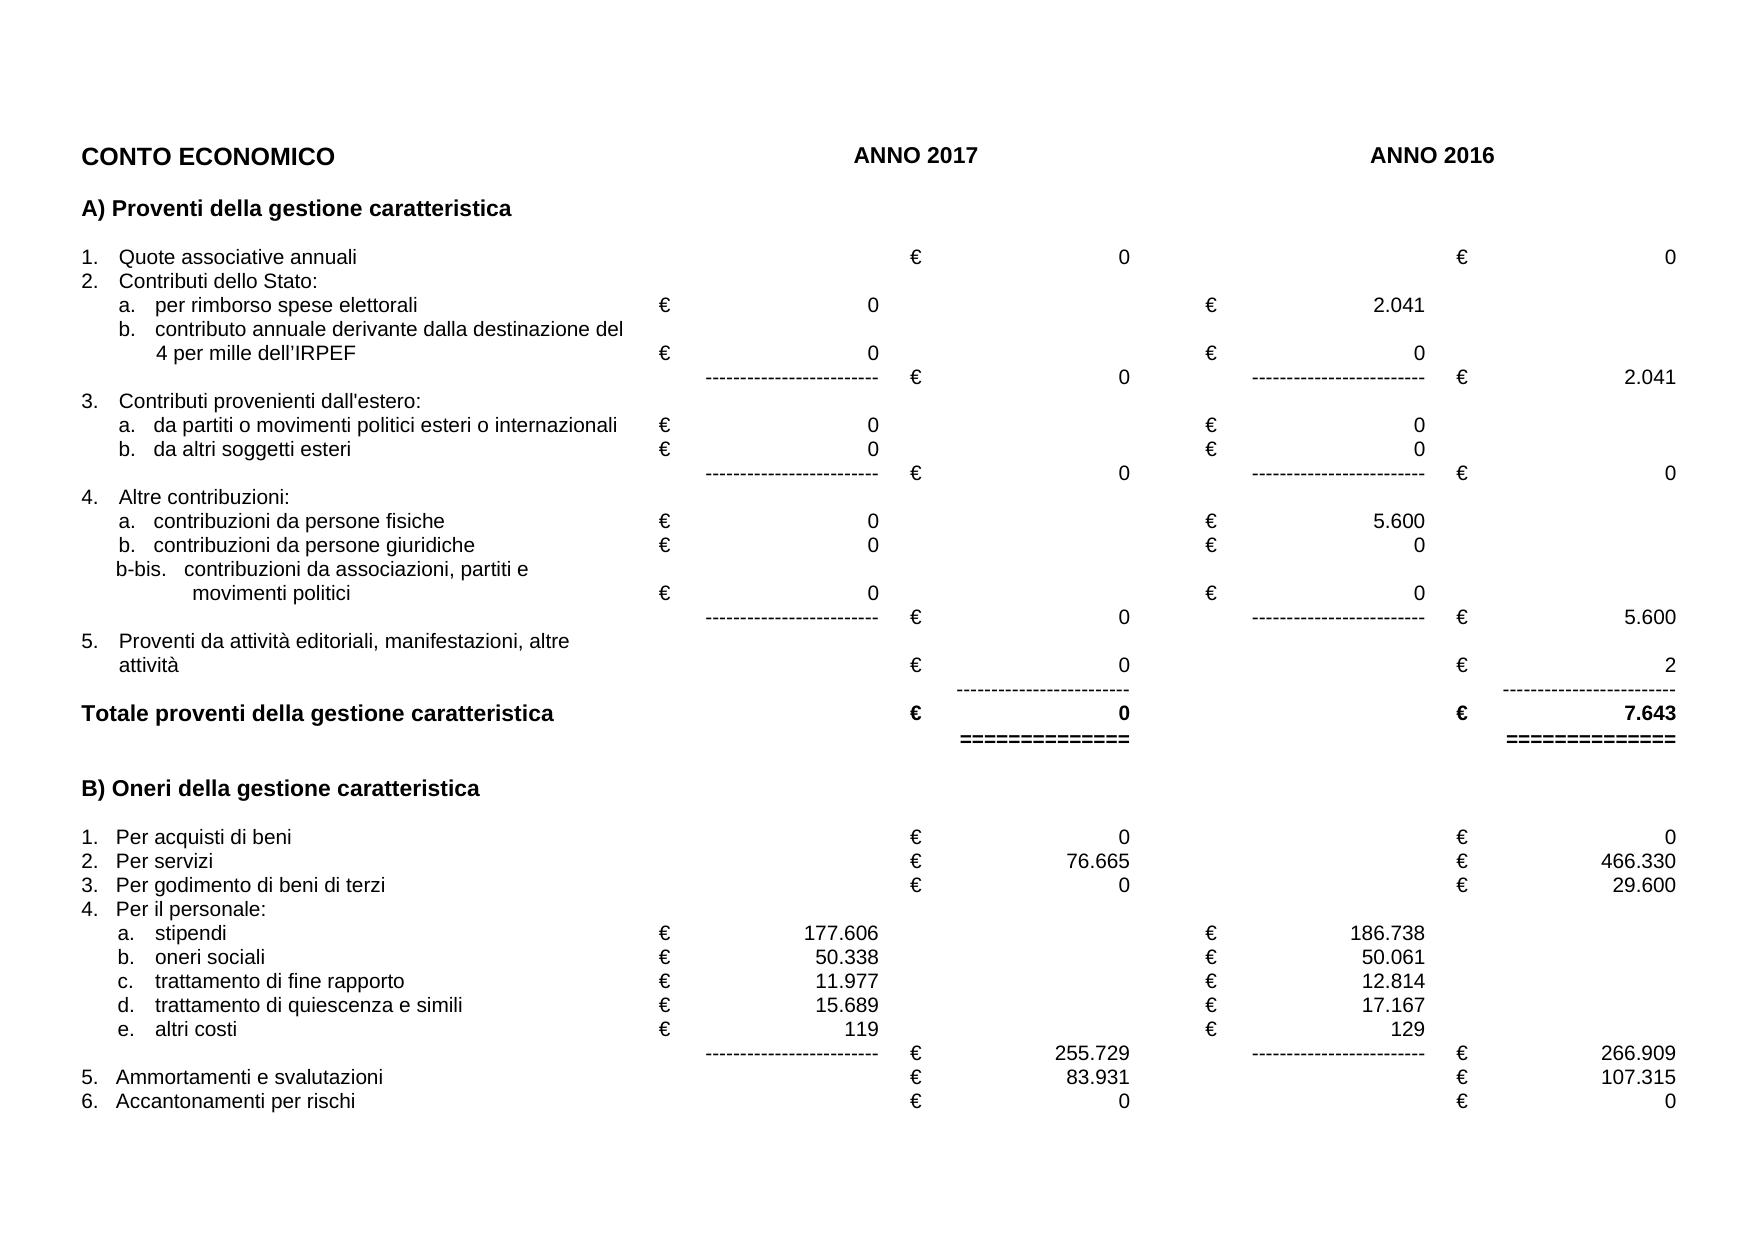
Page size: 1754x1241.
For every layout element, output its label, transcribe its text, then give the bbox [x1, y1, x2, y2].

table_cell ------------------------- [1240, 1041, 1432, 1064]
table_cell [1240, 195, 1432, 221]
table_cell 0 [945, 700, 1137, 727]
table_cell € [1433, 245, 1491, 269]
table_cell [1433, 945, 1491, 969]
table_cell [1491, 533, 1683, 557]
table_cell € [1433, 825, 1491, 849]
table_cell [1137, 245, 1181, 269]
table_cell [1433, 801, 1491, 825]
table_cell [1240, 485, 1432, 509]
table_cell [1181, 171, 1240, 195]
table_cell 0 [694, 293, 886, 317]
table_cell 0 [694, 557, 886, 604]
table_cell [1181, 269, 1240, 293]
table_cell [1240, 221, 1432, 245]
table_cell 5. Ammortamenti e svalutazioni [74, 1065, 635, 1088]
table_cell 0 [694, 317, 886, 365]
table_cell a. stipendi [74, 921, 635, 945]
table_cell [886, 485, 945, 509]
table_cell [945, 317, 1137, 365]
table_cell € [1433, 629, 1491, 676]
table_cell € [1433, 461, 1491, 485]
table_cell 2.041 [1240, 293, 1432, 317]
table_cell [635, 485, 694, 509]
table_cell [1137, 1089, 1181, 1112]
table_cell 29.600 [1491, 873, 1683, 897]
table_cell 0 [945, 873, 1137, 897]
table_cell [1491, 413, 1683, 437]
table_cell 1. Per acquisti di beni [74, 825, 635, 849]
table_cell [1240, 389, 1432, 413]
table_cell [886, 921, 945, 945]
table_cell [1137, 485, 1181, 509]
table_cell 0 [1491, 461, 1683, 485]
table_cell [1433, 389, 1491, 413]
table_cell [1491, 1017, 1683, 1041]
table_cell ------------------------- [1240, 605, 1432, 628]
table_cell [1433, 195, 1491, 221]
table_cell [945, 1017, 1137, 1041]
table_cell € [1181, 533, 1240, 557]
table_cell contribuzioni da persone fisiche [74, 509, 635, 533]
table_cell 50.061 [1240, 945, 1432, 969]
table_cell 0 [1491, 825, 1683, 849]
table_cell [1181, 221, 1240, 245]
table_cell [74, 171, 635, 195]
table_cell [1433, 437, 1491, 461]
table_cell [886, 195, 945, 221]
table_cell 266.909 [1491, 1041, 1683, 1064]
table_cell ------------------------- [694, 461, 886, 485]
table_cell [1491, 557, 1683, 604]
table_cell [886, 413, 945, 437]
table_cell [1240, 873, 1432, 897]
table_cell [1137, 1017, 1181, 1041]
table_cell [1181, 485, 1240, 509]
table_cell [945, 195, 1137, 221]
table_cell [1433, 993, 1491, 1017]
table_cell [945, 171, 1137, 195]
table_cell [886, 897, 945, 921]
table_cell [1433, 751, 1491, 775]
table_cell € [886, 245, 945, 269]
table_cell [886, 676, 945, 700]
table_cell € [1181, 945, 1240, 969]
table_cell [635, 1089, 694, 1112]
table_cell 0 [1240, 437, 1432, 461]
table_cell [1137, 461, 1181, 485]
table_cell contributo annuale derivante dalla destinazione del 4 per mille dell’IRPEF [74, 317, 635, 365]
table_cell [886, 317, 945, 365]
table_cell € [1433, 605, 1491, 628]
table_cell € [635, 1017, 694, 1041]
table_cell 0 [694, 413, 886, 437]
table_cell [1137, 437, 1181, 461]
table_cell [1491, 437, 1683, 461]
table_cell [1491, 509, 1683, 533]
table_cell [1433, 509, 1491, 533]
table_cell € [635, 921, 694, 945]
table_cell [1433, 921, 1491, 945]
table_cell [1137, 293, 1181, 317]
table_cell ------------------------- [945, 676, 1137, 700]
table_cell [1240, 727, 1432, 751]
table_cell 2.041 [1491, 365, 1683, 389]
table_cell 2. Contributi dello Stato: [74, 269, 635, 293]
table_cell 2. Per servizi [74, 849, 635, 873]
table_cell [1137, 993, 1181, 1017]
table_cell [694, 849, 886, 873]
table_cell [635, 849, 694, 873]
table_cell [1181, 195, 1240, 221]
table_cell [886, 727, 945, 751]
table_cell [1137, 873, 1181, 897]
table_cell B) Oneri della gestione caratteristica [74, 775, 635, 801]
table_cell € [635, 557, 694, 604]
table_cell € [886, 365, 945, 389]
table_cell [1491, 195, 1683, 221]
table_cell ------------------------- [694, 365, 886, 389]
table_cell [694, 1089, 886, 1112]
table_cell [1181, 1089, 1240, 1112]
table_cell [945, 221, 1137, 245]
table_cell [74, 365, 635, 389]
table_cell [635, 171, 694, 195]
table_cell [886, 293, 945, 317]
table_cell 3. Per godimento di beni di terzi [74, 873, 635, 897]
table_cell [945, 437, 1137, 461]
table_cell [1433, 1017, 1491, 1041]
table_cell [1137, 221, 1181, 245]
table_cell [694, 171, 886, 195]
table_cell [635, 873, 694, 897]
table_cell ------------------------- [694, 605, 886, 628]
table_cell [945, 945, 1137, 969]
table_cell € [1181, 993, 1240, 1017]
table_cell 5. Proventi da attività editoriali, manifestazioni, altre attività [74, 629, 635, 676]
table_cell [1433, 557, 1491, 604]
table_cell [1137, 195, 1181, 221]
table_cell 3. Contributi provenienti dall'estero: [74, 389, 635, 413]
table_cell [694, 221, 886, 245]
table_cell [1240, 676, 1432, 700]
table_cell [1181, 775, 1240, 801]
table_cell € [635, 945, 694, 969]
table_cell [694, 269, 886, 293]
table_cell € [1433, 365, 1491, 389]
table_cell [694, 629, 886, 676]
table_cell 107.315 [1491, 1065, 1683, 1088]
table_cell [1433, 171, 1491, 195]
table_cell [1240, 775, 1432, 801]
table_cell € [635, 413, 694, 437]
table_cell [694, 897, 886, 921]
table_cell [1137, 533, 1181, 557]
table_cell 0 [945, 605, 1137, 628]
table_cell [1137, 389, 1181, 413]
table_cell [1491, 897, 1683, 921]
table_cell 50.338 [694, 945, 886, 969]
table_cell [1433, 317, 1491, 365]
table_cell per rimborso spese elettorali [74, 293, 635, 317]
table_cell 129 [1240, 1017, 1432, 1041]
table_cell [1491, 993, 1683, 1017]
table_cell € [1433, 873, 1491, 897]
table_cell [635, 1065, 694, 1088]
table_cell [1240, 245, 1432, 269]
table_cell [635, 389, 694, 413]
table_cell A) Proventi della gestione caratteristica [74, 195, 635, 221]
table_cell [1137, 897, 1181, 921]
table_cell [1137, 751, 1181, 775]
table_cell [1137, 727, 1181, 751]
table_cell [1433, 969, 1491, 993]
table_cell [1137, 945, 1181, 969]
table_cell [1491, 945, 1683, 969]
table_cell ------------------------- [694, 1041, 886, 1064]
table_cell € [886, 825, 945, 849]
table_cell 2 [1491, 629, 1683, 676]
table_cell [1433, 897, 1491, 921]
table_cell 15.689 [694, 993, 886, 1017]
table_cell € [1433, 849, 1491, 873]
table_cell [1491, 921, 1683, 945]
table_cell [945, 993, 1137, 1017]
table_cell [945, 969, 1137, 993]
table_cell 0 [1240, 557, 1432, 604]
table_cell [635, 727, 694, 751]
table_cell b-bis. contribuzioni da associazioni, partiti e movimenti politici [74, 557, 635, 604]
table_cell [1240, 269, 1432, 293]
table_cell [1491, 775, 1683, 801]
table_cell [886, 509, 945, 533]
table_cell [1491, 269, 1683, 293]
table_cell [1240, 897, 1432, 921]
table_cell [1491, 751, 1683, 775]
table_cell € [1181, 509, 1240, 533]
table_cell [886, 969, 945, 993]
table_cell 0 [694, 533, 886, 557]
table_cell € [1181, 1017, 1240, 1041]
table_cell [886, 945, 945, 969]
table_cell [1137, 557, 1181, 604]
table_cell [945, 897, 1137, 921]
table_cell ------------------------- [1240, 461, 1432, 485]
table_cell [1181, 365, 1240, 389]
table_cell [1433, 775, 1491, 801]
table_cell [1491, 389, 1683, 413]
table_cell 5.600 [1240, 509, 1432, 533]
table_cell [1137, 509, 1181, 533]
table_cell da partiti o movimenti politici esteri o internazionali [74, 413, 635, 437]
table_cell [1240, 751, 1432, 775]
table_cell € [886, 461, 945, 485]
table_cell [1491, 485, 1683, 509]
table_cell [1433, 293, 1491, 317]
table_cell 4. Altre contribuzioni: [74, 485, 635, 509]
table_cell € [1181, 969, 1240, 993]
table_cell € [886, 605, 945, 628]
table_cell [635, 221, 694, 245]
table_cell [945, 921, 1137, 945]
table_cell [74, 801, 635, 825]
table_cell [694, 389, 886, 413]
table_cell ------------------------- [1491, 676, 1683, 700]
table_cell [1181, 1065, 1240, 1088]
table_cell [1181, 1041, 1240, 1064]
table_cell [945, 293, 1137, 317]
table_cell altri costi [74, 1017, 635, 1041]
table_cell 0 [945, 245, 1137, 269]
table_cell [1240, 1089, 1432, 1112]
table_cell [886, 993, 945, 1017]
table_cell [945, 751, 1137, 775]
table_cell [635, 245, 694, 269]
table_cell 11.977 [694, 969, 886, 993]
table_cell 177.606 [694, 921, 886, 945]
table_cell [635, 269, 694, 293]
table_cell € [1433, 1065, 1491, 1088]
table_cell [1181, 873, 1240, 897]
table_cell [74, 221, 635, 245]
table_cell [1433, 269, 1491, 293]
table_cell 0 [945, 1089, 1137, 1112]
table_cell € [1181, 437, 1240, 461]
table_cell [1181, 389, 1240, 413]
table_cell [945, 485, 1137, 509]
table_cell ============== [945, 727, 1137, 751]
table_cell [635, 700, 694, 727]
table_cell € [886, 1041, 945, 1064]
table_header ANNO 2017 [694, 142, 1137, 171]
table_cell [1181, 825, 1240, 849]
table_cell [635, 195, 694, 221]
table_cell € [1181, 317, 1240, 365]
table_cell [886, 269, 945, 293]
table_cell ============== [1491, 727, 1683, 751]
table_cell [1137, 1065, 1181, 1088]
table_cell [635, 751, 694, 775]
table_cell [1137, 1041, 1181, 1064]
table_cell [945, 509, 1137, 533]
table_cell € [886, 1089, 945, 1112]
table_cell 0 [1240, 317, 1432, 365]
table_cell [694, 873, 886, 897]
table_cell [1181, 461, 1240, 485]
table_cell [1137, 849, 1181, 873]
table_cell [886, 751, 945, 775]
table_cell 0 [694, 437, 886, 461]
table_cell 0 [1491, 1089, 1683, 1112]
table_cell c. trattamento di fine rapporto [74, 969, 635, 993]
table_cell [74, 1041, 635, 1064]
table_header [1137, 142, 1181, 171]
table_cell [1137, 700, 1181, 727]
table_cell [635, 1041, 694, 1064]
table_cell [945, 557, 1137, 604]
table_header CONTO ECONOMICO [74, 142, 635, 171]
table_cell € [1181, 557, 1240, 604]
table_cell [886, 775, 945, 801]
table_cell [1240, 849, 1432, 873]
table_cell 466.330 [1491, 849, 1683, 873]
table_cell [635, 801, 694, 825]
table_cell 0 [1240, 413, 1432, 437]
table_cell [694, 825, 886, 849]
table_cell [1240, 1065, 1432, 1088]
table_cell [1181, 629, 1240, 676]
table_cell [1137, 969, 1181, 993]
table_cell € [1433, 1041, 1491, 1064]
table_cell 0 [945, 825, 1137, 849]
table_cell [694, 195, 886, 221]
table_cell [1181, 751, 1240, 775]
table_cell [635, 365, 694, 389]
table_cell [694, 751, 886, 775]
table_cell [635, 605, 694, 628]
table_cell [74, 676, 635, 700]
table_cell trattamento di quiescenza e simili [74, 993, 635, 1017]
table_cell € [1181, 921, 1240, 945]
table_cell [886, 533, 945, 557]
table_cell [1240, 801, 1432, 825]
table_cell [1240, 171, 1432, 195]
table_cell [1491, 801, 1683, 825]
table_cell € [635, 533, 694, 557]
table_cell 0 [1491, 245, 1683, 269]
table_cell [635, 775, 694, 801]
table_cell € [886, 700, 945, 727]
table_cell [1137, 921, 1181, 945]
table_cell 0 [1240, 533, 1432, 557]
table_cell 76.665 [945, 849, 1137, 873]
table_cell [1137, 775, 1181, 801]
table_cell [886, 557, 945, 604]
table_cell € [635, 969, 694, 993]
table_cell [1137, 269, 1181, 293]
table_cell [1433, 485, 1491, 509]
table_cell [1181, 801, 1240, 825]
table_cell [886, 221, 945, 245]
table_cell [1137, 629, 1181, 676]
table_cell [1137, 171, 1181, 195]
table_cell [1433, 221, 1491, 245]
table_cell [1181, 605, 1240, 628]
table_cell [635, 825, 694, 849]
table_cell € [1433, 1089, 1491, 1112]
table_cell 6. Accantonamenti per rischi [74, 1089, 635, 1112]
table_cell [694, 801, 886, 825]
table_cell 12.814 [1240, 969, 1432, 993]
table_cell [694, 727, 886, 751]
table_cell [1137, 825, 1181, 849]
table_cell € [635, 317, 694, 365]
table_cell [74, 751, 635, 775]
table_header [635, 142, 694, 171]
table_cell [74, 461, 635, 485]
table_cell [886, 389, 945, 413]
table_cell [1491, 969, 1683, 993]
table_cell [74, 605, 635, 628]
table_cell Totale proventi della gestione caratteristica [74, 700, 635, 727]
table_cell 186.738 [1240, 921, 1432, 945]
table_cell [1491, 221, 1683, 245]
table_cell [1181, 700, 1240, 727]
table_cell [1433, 727, 1491, 751]
table_cell [1491, 317, 1683, 365]
table_cell € [635, 437, 694, 461]
table_cell € [886, 629, 945, 676]
table_cell [945, 533, 1137, 557]
table_cell [694, 676, 886, 700]
table_cell [1433, 533, 1491, 557]
table_header ANNO 2016 [1181, 142, 1683, 171]
table_cell [1181, 676, 1240, 700]
table_cell [694, 245, 886, 269]
table_cell [945, 389, 1137, 413]
table_cell [694, 1065, 886, 1088]
table_cell [886, 437, 945, 461]
table_cell € [886, 1065, 945, 1088]
table_cell [1240, 700, 1432, 727]
table_cell [886, 1017, 945, 1041]
table_cell [1137, 365, 1181, 389]
table_cell [945, 775, 1137, 801]
table_cell b. oneri sociali [74, 945, 635, 969]
table_cell [886, 801, 945, 825]
table_cell ------------------------- [1240, 365, 1432, 389]
table_cell 0 [945, 461, 1137, 485]
table_cell [1181, 849, 1240, 873]
table_cell [74, 727, 635, 751]
table_cell [635, 676, 694, 700]
table_cell 1. Quote associative annuali [74, 245, 635, 269]
table_cell € [635, 509, 694, 533]
table_cell [1491, 293, 1683, 317]
table_cell € [635, 993, 694, 1017]
table_cell [1240, 825, 1432, 849]
table_cell € [1181, 293, 1240, 317]
table_cell [1137, 676, 1181, 700]
table_cell [1181, 727, 1240, 751]
table_cell € [886, 849, 945, 873]
table_cell [635, 897, 694, 921]
table_cell [945, 413, 1137, 437]
table_cell 119 [694, 1017, 886, 1041]
table_cell [694, 485, 886, 509]
table_cell [1433, 676, 1491, 700]
table_cell 5.600 [1491, 605, 1683, 628]
table_cell [1181, 897, 1240, 921]
table_cell 83.931 [945, 1065, 1137, 1088]
table_cell 255.729 [945, 1041, 1137, 1064]
table_cell [1137, 605, 1181, 628]
table_cell € [1433, 700, 1491, 727]
table_cell 4. Per il personale: [74, 897, 635, 921]
table_cell 0 [945, 629, 1137, 676]
table_cell [1137, 317, 1181, 365]
table_cell [1240, 629, 1432, 676]
table_cell [635, 461, 694, 485]
table_cell [945, 269, 1137, 293]
table_cell [1181, 245, 1240, 269]
table_cell [886, 171, 945, 195]
table_cell da altri soggetti esteri [74, 437, 635, 461]
table_cell 0 [945, 365, 1137, 389]
table_cell € [635, 293, 694, 317]
table_cell [945, 801, 1137, 825]
table_cell [1491, 171, 1683, 195]
table_cell € [886, 873, 945, 897]
table_cell [694, 700, 886, 727]
table_cell 0 [694, 509, 886, 533]
table_cell contribuzioni da persone giuridiche [74, 533, 635, 557]
table_cell 7.643 [1491, 700, 1683, 727]
table_cell 17.167 [1240, 993, 1432, 1017]
table_cell € [1181, 413, 1240, 437]
table_cell [694, 775, 886, 801]
table_cell [635, 629, 694, 676]
table_cell [1137, 801, 1181, 825]
table_cell [1433, 413, 1491, 437]
table_cell [1137, 413, 1181, 437]
